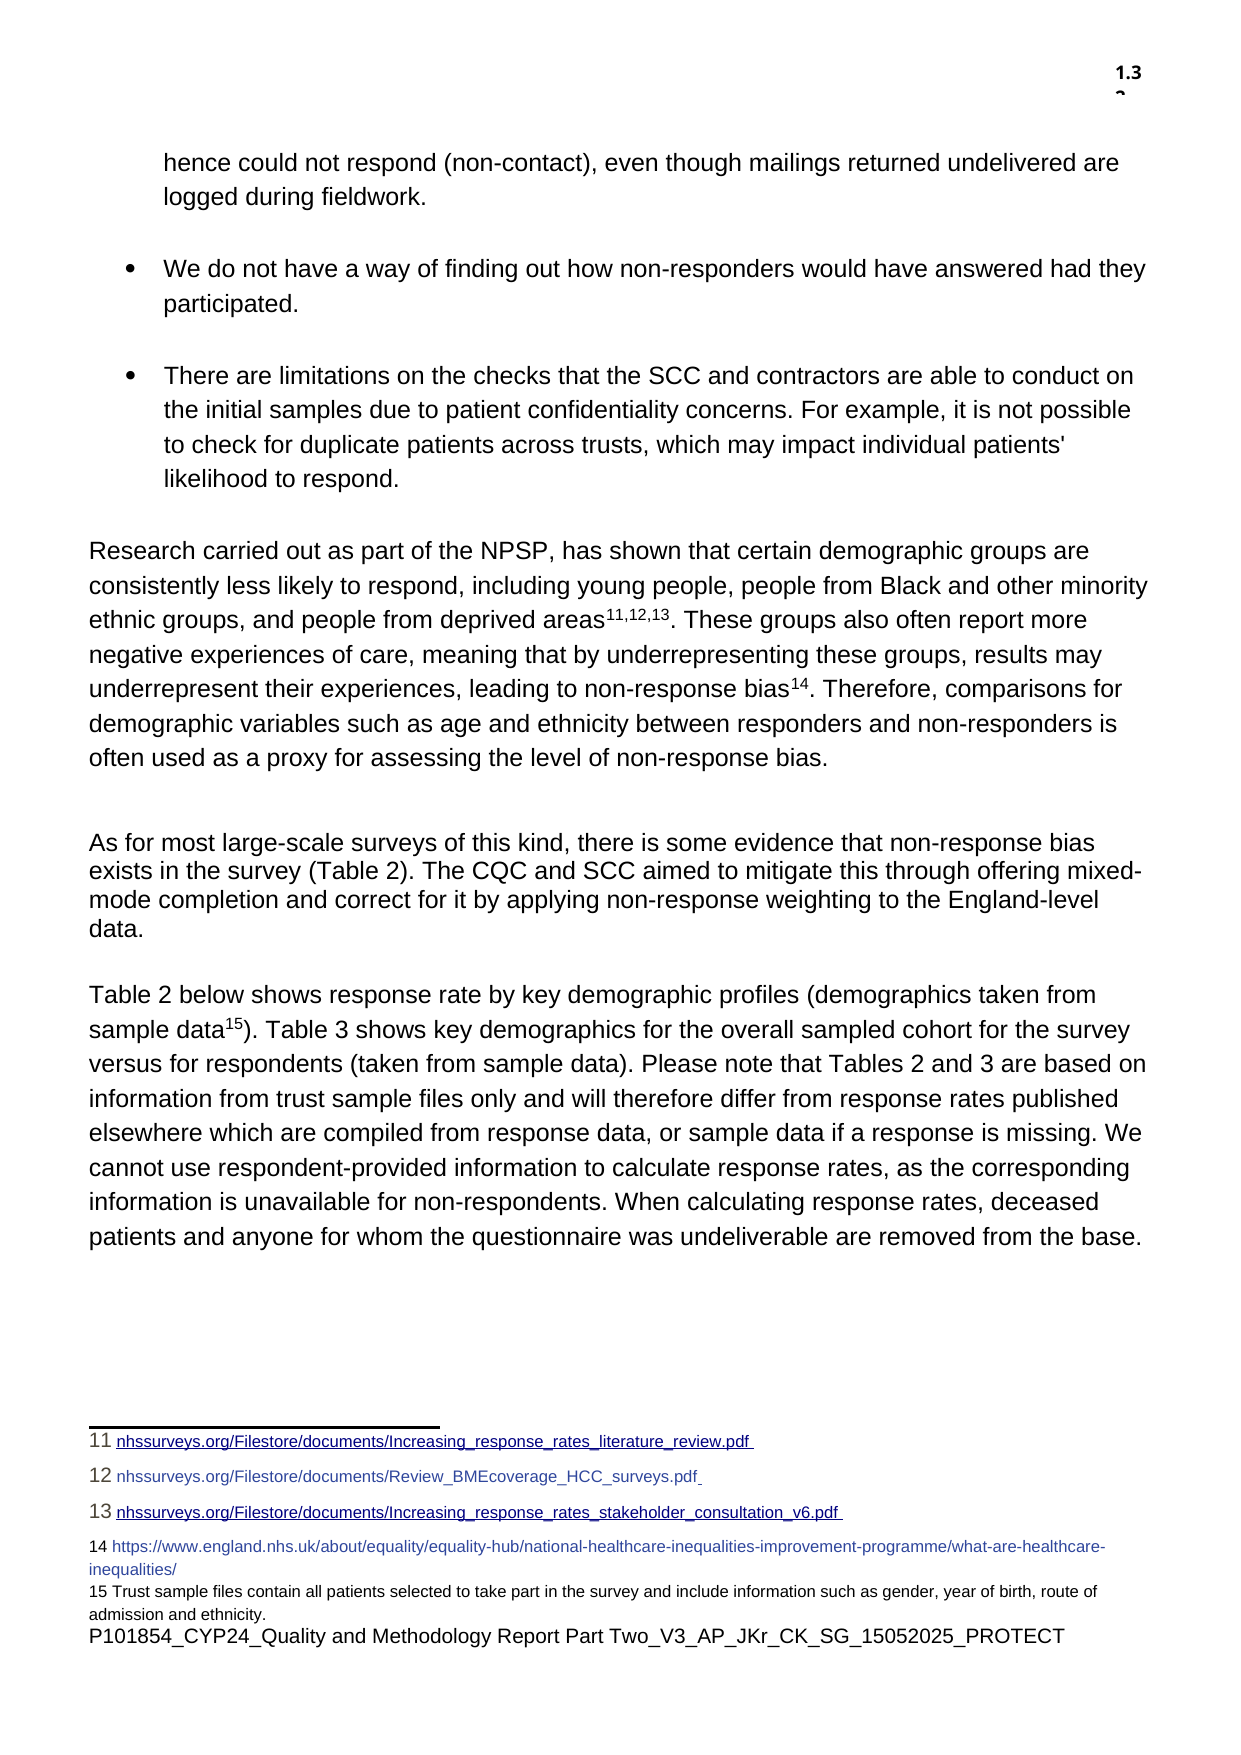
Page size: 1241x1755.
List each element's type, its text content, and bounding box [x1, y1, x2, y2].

text Table 2 below shows response rate by key demographic profiles (demographics taken from sample data). Table 3 shows key demographics for the overall sampled cohort for the survey versus for respondents (taken from sample data). Please note that Tables 2 and 3 are based on information from trust sample files only and will therefore differ from response rates published elsewhere which are compiled from response data, or sample data if a response is missing. We cannot use respondent-provided information to calculate response rates, as the corresponding information is unavailable for non-respondents. When calculating response rates, deceased patients and anyone for whom the questionnaire was undeliverable are removed from the base. [89, 980, 1152, 1250]
text nhssurveys.org/Filestore/documents/Review_BMEcoverage_HCC_surveys.pdf [89, 1463, 1152, 1487]
text Trust sample files contain all patients selected to take part in the survey and include information such as gender, year of birth, route of admission and ethnicity. [89, 1582, 1152, 1624]
list We do not have a way of finding out how non-responders would have answered had they participated. [126, 254, 1152, 317]
text https://www.england.nhs.uk/about/equality/equality-hub/national-healthcare-inequalities-improvement-programme/what-are-healthcare-inequalities/ [89, 1536, 1152, 1578]
text nhssurveys.org/Filestore/documents/Increasing_response_rates_literature_review.pdf [89, 1428, 1152, 1452]
text Research carried out as part of the NPSP, has shown that certain demographic groups are consistently less likely to respond, including young people, people from Black and other minority ethnic groups, and people from deprived areas,,. These groups also often report more negative experiences of care, meaning that by underrepresenting these groups, results may underrepresent their experiences, leading to non-response bias. Therefore, comparisons for demographic variables such as age and ethnicity between responders and non-responders is often used as a proxy for assessing the level of non-response bias. [89, 536, 1152, 772]
text nhssurveys.org/Filestore/documents/Increasing_response_rates_stakeholder_consultation_v6.pdf [89, 1498, 1152, 1522]
list There are limitations on the checks that the SCC and contractors are able to conduct on the initial samples due to patient confidentiality concerns. For example, it is not possible to check for duplicate patients across trusts, which may impact individual patients' likelihood to respond. [126, 361, 1152, 493]
text As for most large-scale surveys of this kind, there is some evidence that non-response bias exists in the survey (Table 2). The CQC and SCC aimed to mitigate this through offering mixed-mode completion and correct for it by applying non-response weighting to the England-level data. [89, 828, 1152, 943]
list hence could not respond (non-contact), even though mailings returned undelivered are logged during fieldwork. [126, 148, 1152, 211]
